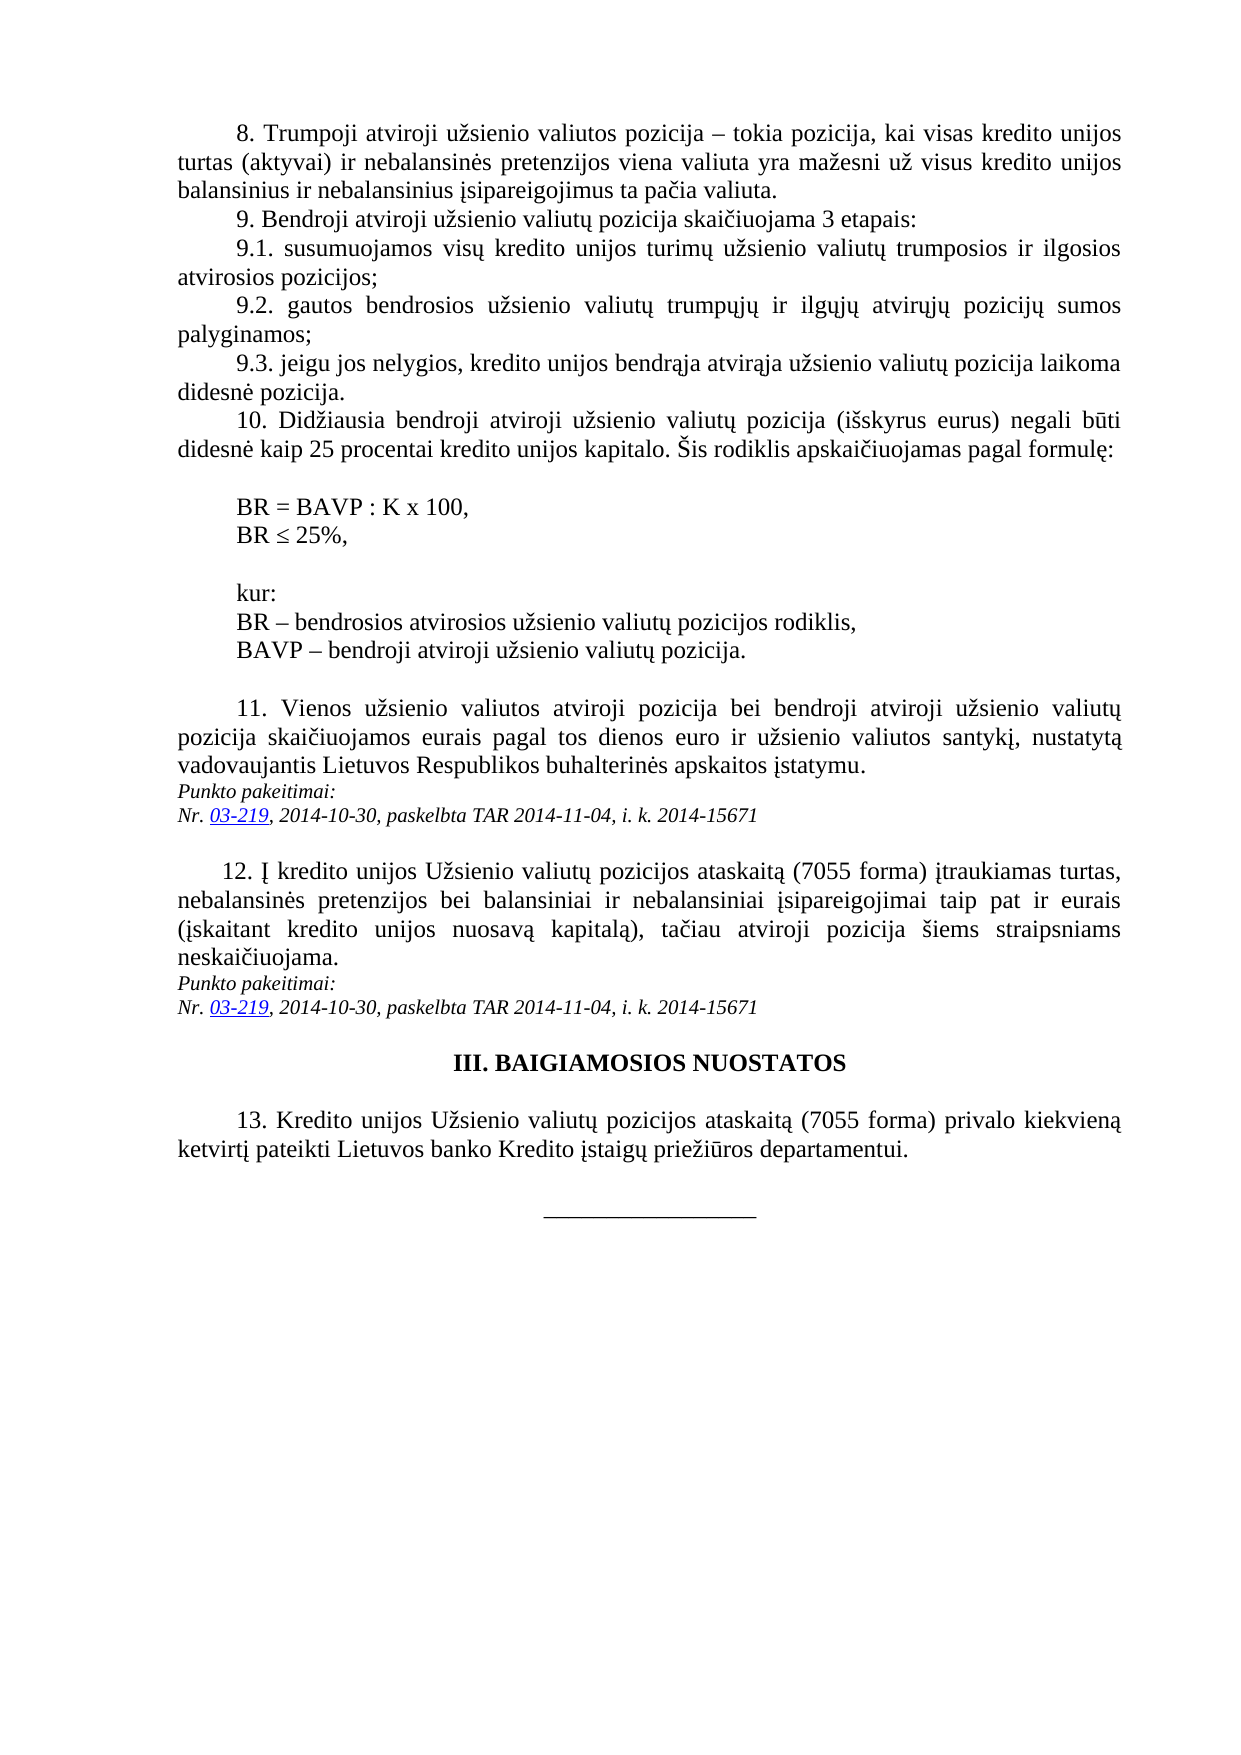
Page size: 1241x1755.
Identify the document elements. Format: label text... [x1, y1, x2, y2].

text kur: [177, 578, 1122, 607]
text Nr. 03-219, 2014-10-30, paskelbta TAR 2014-11-04, i. k. 2014-15671 [177, 995, 1122, 1019]
text 9.1. susumuojamos visų kredito unijos turimų užsienio valiutų trumposios ir ilgosios atvirosios pozicijos; [177, 233, 1122, 291]
text BR = BAVP : K x 100, [177, 492, 1122, 521]
text Punkto pakeitimai: [177, 779, 1122, 803]
text 9. Bendroji atviroji užsienio valiutų pozicija skaičiuojama 3 etapais: [177, 204, 1122, 233]
text 9.2. gautos bendrosios užsienio valiutų trumpųjų ir ilgųjų atvirųjų pozicijų sumos palyginamos; [177, 291, 1122, 348]
text 10. Didžiausia bendroji atviroji užsienio valiutų pozicija (išskyrus eurus) negali būti didesnė kaip 25 procentai kredito unijos kapitalo. Šis rodiklis apskaičiuojamas pagal formulę: [177, 406, 1122, 463]
text BR – bendrosios atvirosios užsienio valiutų pozicijos rodiklis, [177, 607, 1122, 636]
text BAVP – bendroji atviroji užsienio valiutų pozicija. [177, 636, 1122, 664]
text 8. Trumpoji atviroji užsienio valiutos pozicija – tokia pozicija, kai visas kredito unijos turtas (aktyvai) ir nebalansinės pretenzijos viena valiuta yra mažesni už visus kredito unijos balansinius ir nebalansinius įsipareigojimus ta pačia valiuta. [177, 118, 1122, 204]
text Nr. 03-219, 2014-10-30, paskelbta TAR 2014-11-04, i. k. 2014-15671 [177, 803, 1122, 827]
text 9.3. jeigu jos nelygios, kredito unijos bendrąja atvirąja užsienio valiutų pozicija laikoma didesnė pozicija. [177, 348, 1122, 406]
text 13. Kredito unijos Užsienio valiutų pozicijos ataskaitą (7055 forma) privalo kiekvieną ketvirtį pateikti Lietuvos banko Kredito įstaigų priežiūros departamentui. [177, 1106, 1122, 1163]
text III. BAIGIAMOSIOS NUOSTATOS [177, 1048, 1122, 1077]
text Punkto pakeitimai: [177, 971, 1122, 995]
text _________________ [177, 1192, 1122, 1221]
text 11. Vienos užsienio valiutos atviroji pozicija bei bendroji atviroji užsienio valiutų pozicija skaičiuojamos eurais pagal tos dienos euro ir užsienio valiutos santykį, nustatytą vadovaujantis Lietuvos Respublikos buhalterinės apskaitos įstatymu. [177, 693, 1122, 779]
text 12. Į kredito unijos Užsienio valiutų pozicijos ataskaitą (7055 forma) įtraukiamas turtas, nebalansinės pretenzijos bei balansiniai ir nebalansiniai įsipareigojimai taip pat ir eurais (įskaitant kredito unijos nuosavą kapitalą), tačiau atviroji pozicija šiems straipsniams neskaičiuojama. [177, 856, 1122, 971]
text BR ≤ 25%, [177, 521, 1122, 549]
